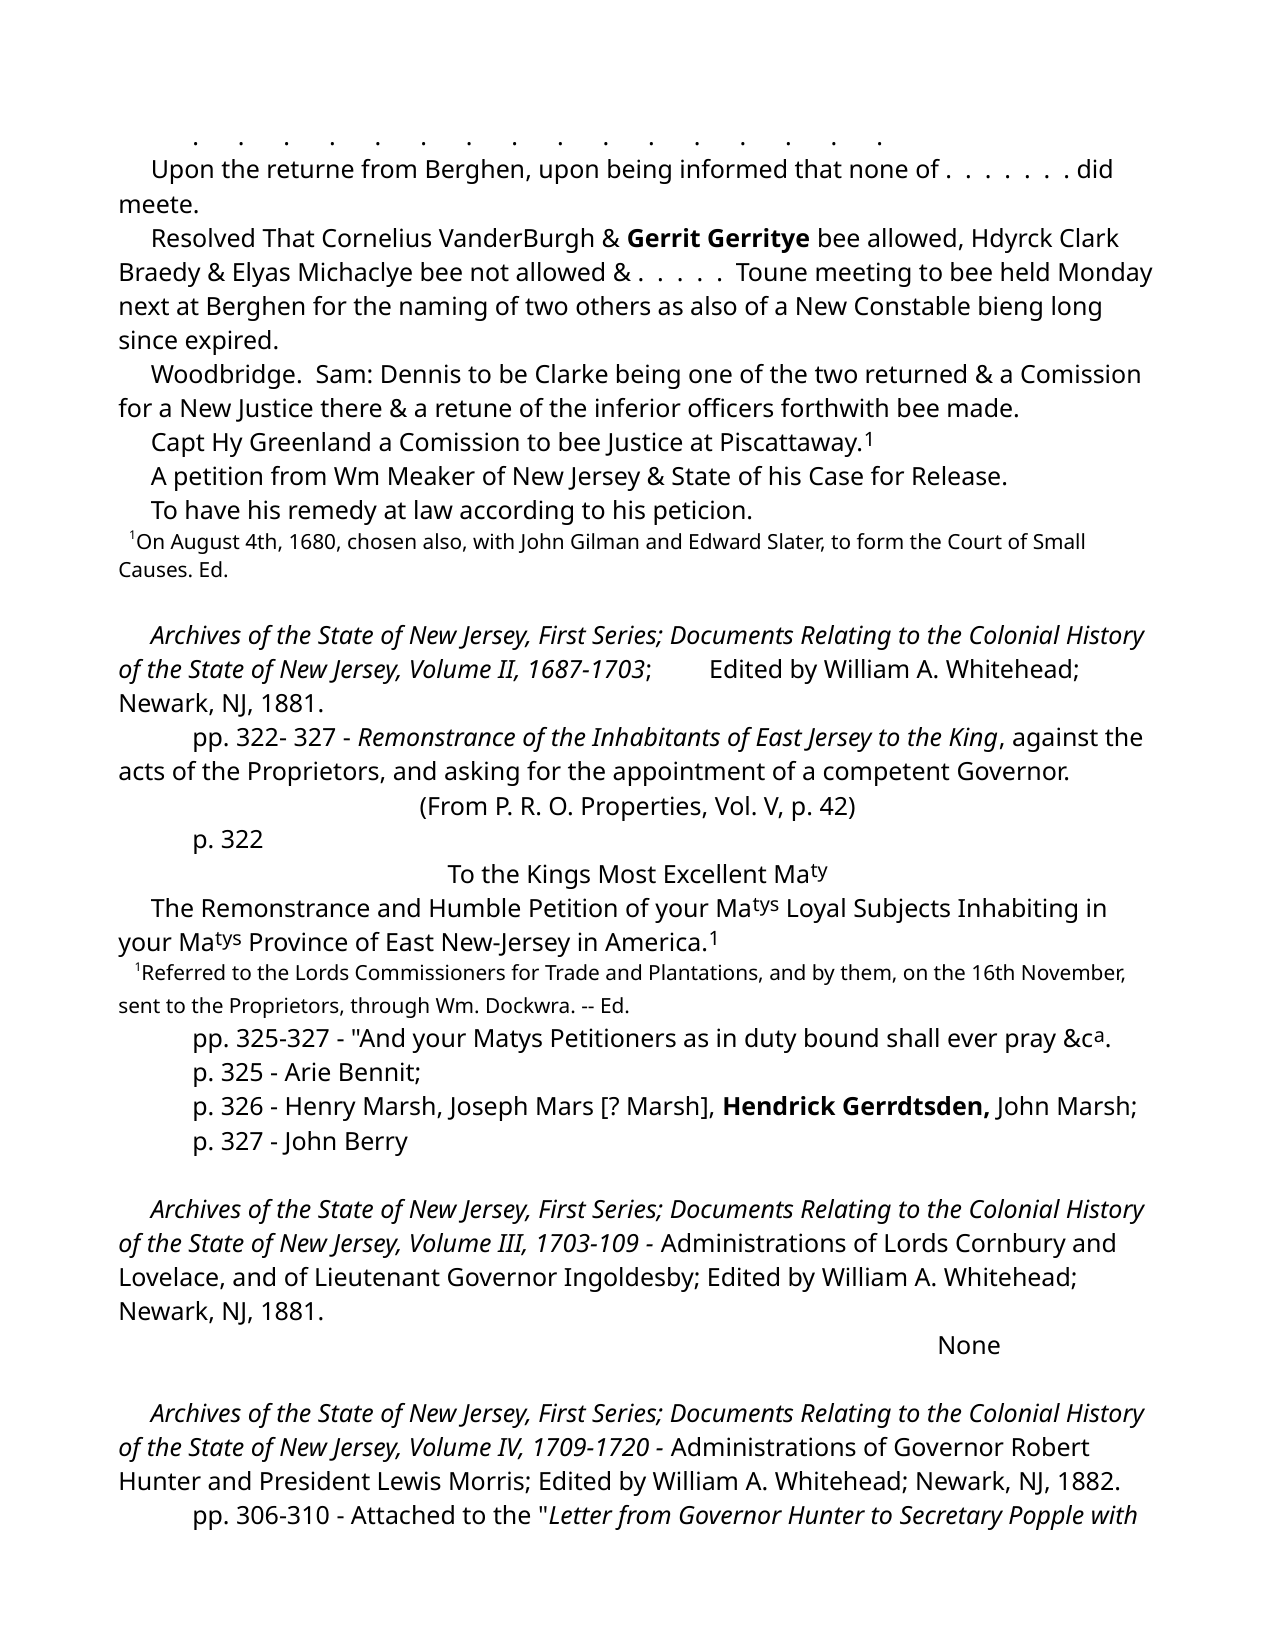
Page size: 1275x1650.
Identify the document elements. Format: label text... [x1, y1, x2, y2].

text Archives of the State of New Jersey, First Series; Documents Relating to the Colonial History of the State of New Jersey, Volume IV, 1709-1720 - Administrations of Governor Robert Hunter and President Lewis Morris; Edited by William A. Whitehead; Newark, NJ, 1882. [118, 1396, 1157, 1498]
text p. 325 - Arie Bennit; [118, 1055, 1157, 1089]
text Upon the returne from Berghen, upon being informed that none of . . . . . . . did meete. [118, 152, 1157, 220]
text The Remonstrance and Humble Petition of your Matys Loyal Subjects Inhabiting in your Matys Province of East New-Jersey in America.1 [118, 890, 1157, 958]
text Archives of the State of New Jersey, First Series; Documents Relating to the Colonial History of the State of New Jersey, Volume III, 1703-109 - Administrations of Lords Cornbury and Lovelace, and of Lieutenant Governor Ingoldesby; Edited by William A. Whitehead; Newark, NJ, 1881. [118, 1191, 1157, 1327]
text pp. 306-310 - Attached to the "Letter from Governor Hunter to Secretary Popple with [118, 1498, 1157, 1532]
text None [118, 1327, 1157, 1362]
text p. 326 - Henry Marsh, Joseph Mars [? Marsh], Hendrick Gerrdtsden, John Marsh; [118, 1089, 1157, 1123]
text pp. 322- 327 - Remonstrance of the Inhabitants of East Jersey to the King, against the acts of the Proprietors, and asking for the appointment of a competent Governor. [118, 720, 1157, 788]
text To the Kings Most Excellent Maty [118, 856, 1157, 890]
text p. 327 - John Berry [118, 1123, 1157, 1157]
text Resolved That Cornelius VanderBurgh & Gerrit Gerritye bee allowed, Hdyrck Clark Braedy & Elyas Michaclye bee not allowed & . . . . . Toune meeting to bee held Monday next at Berghen for the naming of two others as also of a New Constable bieng long since expired. [118, 220, 1157, 357]
text . . . . . . . . . . . . . . . . [118, 118, 1157, 152]
text A petition from Wm Meaker of New Jersey & State of his Case for Release. [118, 459, 1157, 493]
text Archives of the State of New Jersey, First Series; Documents Relating to the Colonial History of the State of New Jersey, Volume II, 1687-1703; Edited by William A. Whitehead; Newark, NJ, 1881. [118, 618, 1157, 720]
text Capt Hy Greenland a Comission to bee Justice at Piscattaway.1 [118, 425, 1157, 459]
text To have his remedy at law according to his peticion. [118, 493, 1157, 527]
text p. 322 [118, 822, 1157, 856]
text Woodbridge. Sam: Dennis to be Clarke being one of the two returned & a Comission for a New Justice there & a retune of the inferior officers forthwith bee made. [118, 357, 1157, 425]
text pp. 325-327 - "And your Matys Petitioners as in duty bound shall ever pray &ca. [118, 1021, 1157, 1055]
text 1Referred to the Lords Commissioners for Trade and Plantations, and by them, on the 16th November, sent to the Proprietors, through Wm. Dockwra. -- Ed. [118, 958, 1157, 1021]
text 1On August 4th, 1680, chosen also, with John Gilman and Edward Slater, to form the Court of Small Causes. Ed. [118, 527, 1157, 584]
text (From P. R. O. Properties, Vol. V, p. 42) [118, 788, 1157, 822]
